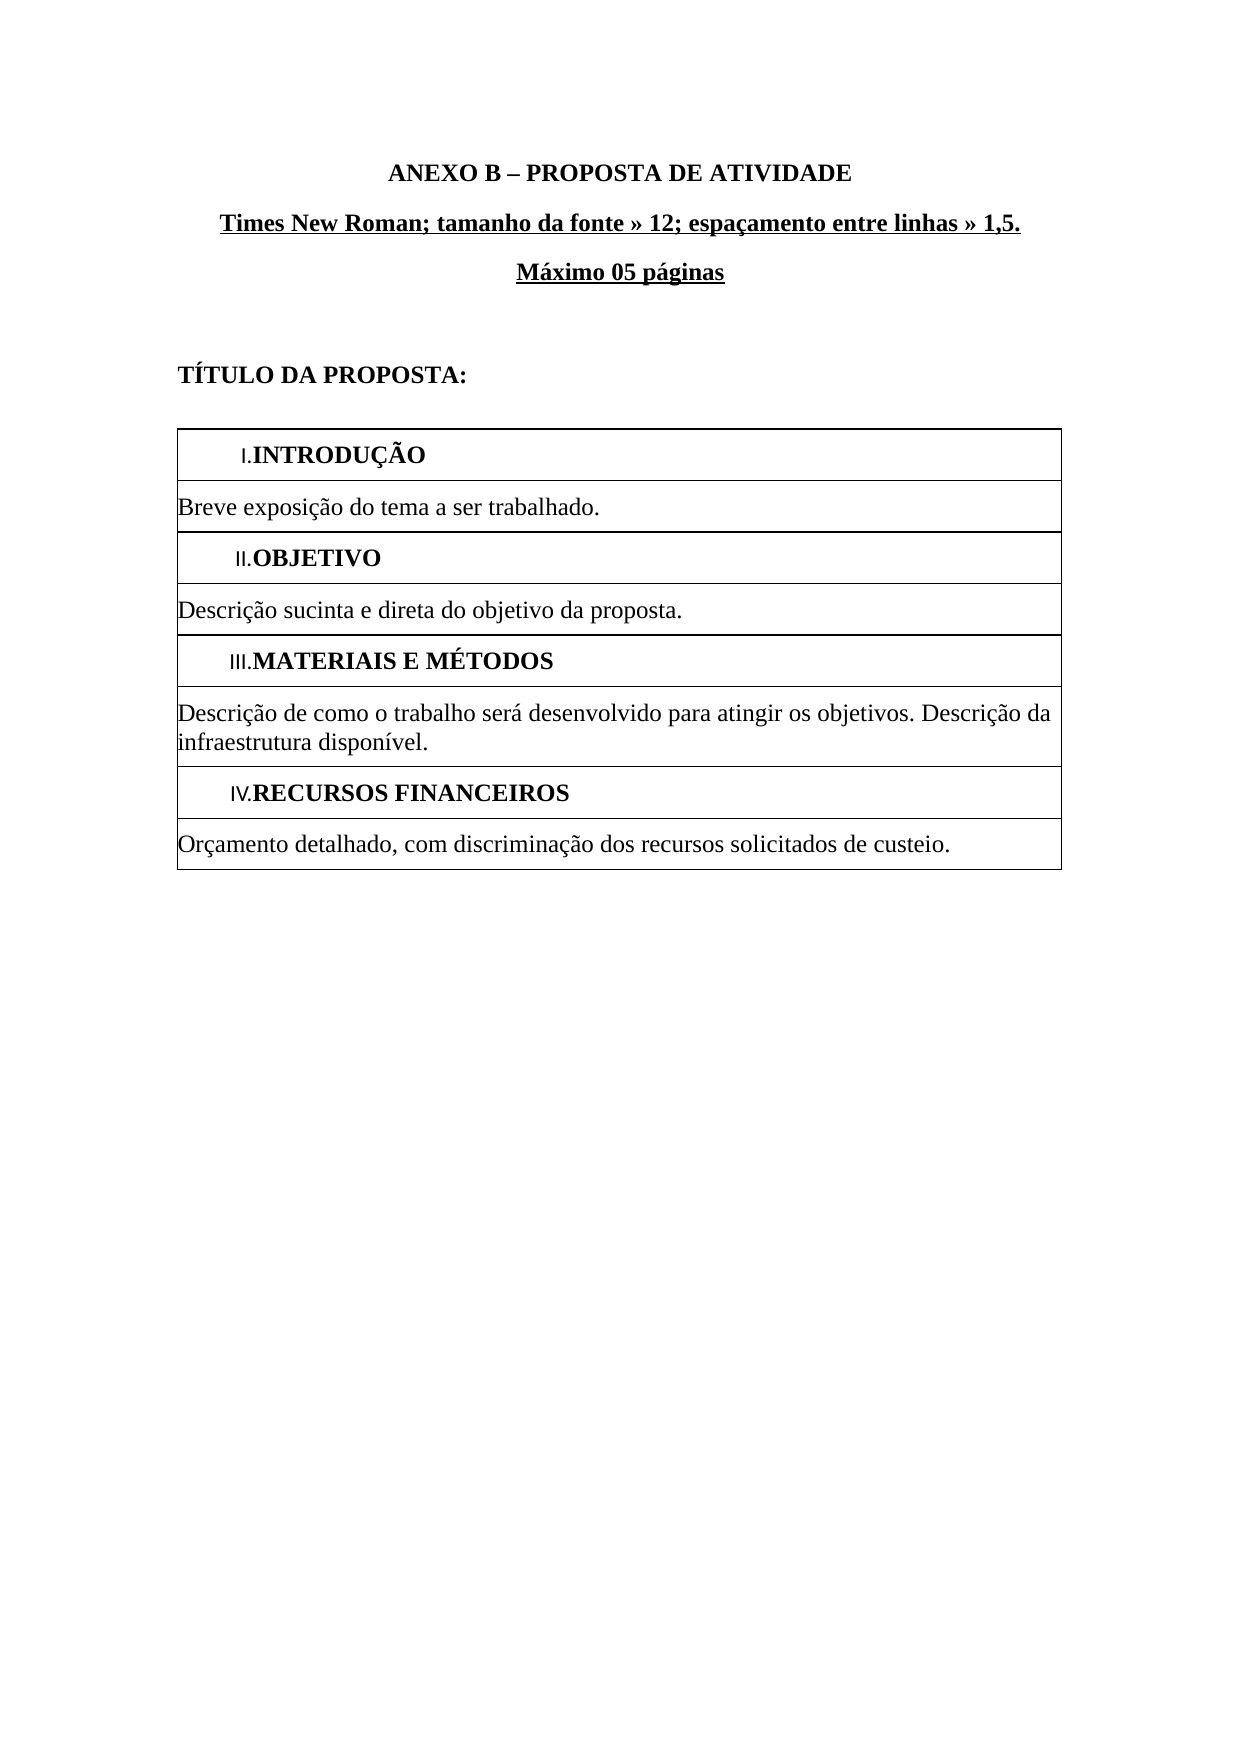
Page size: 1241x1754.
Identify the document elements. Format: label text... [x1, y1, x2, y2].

table_cell OBJETIVO [178, 533, 1061, 583]
table_cell MATERIAIS E MÉTODOS [178, 636, 1061, 686]
table_cell Orçamento detalhado, com discriminação dos recursos solicitados de custeio. [178, 819, 1061, 869]
table_cell RECURSOS FINANCEIROS [178, 767, 1061, 817]
table_cell Descrição de como o trabalho será desenvolvido para atingir os objetivos. Descrição da infraestrutura disponível. [178, 687, 1061, 766]
text ANEXO B – PROPOSTA DE ATIVIDADE [177, 158, 1063, 187]
table_header INTRODUÇÃO [178, 430, 1061, 479]
text TÍTULO DA PROPOSTA: [177, 360, 1063, 389]
table_cell Breve exposição do tema a ser trabalhado. [178, 481, 1061, 531]
text Máximo 05 páginas [177, 257, 1063, 286]
text Times New Roman; tamanho da fonte » 12; espaçamento entre linhas » 1,5. [177, 208, 1063, 236]
table_cell Descrição sucinta e direta do objetivo da proposta. [178, 584, 1061, 634]
